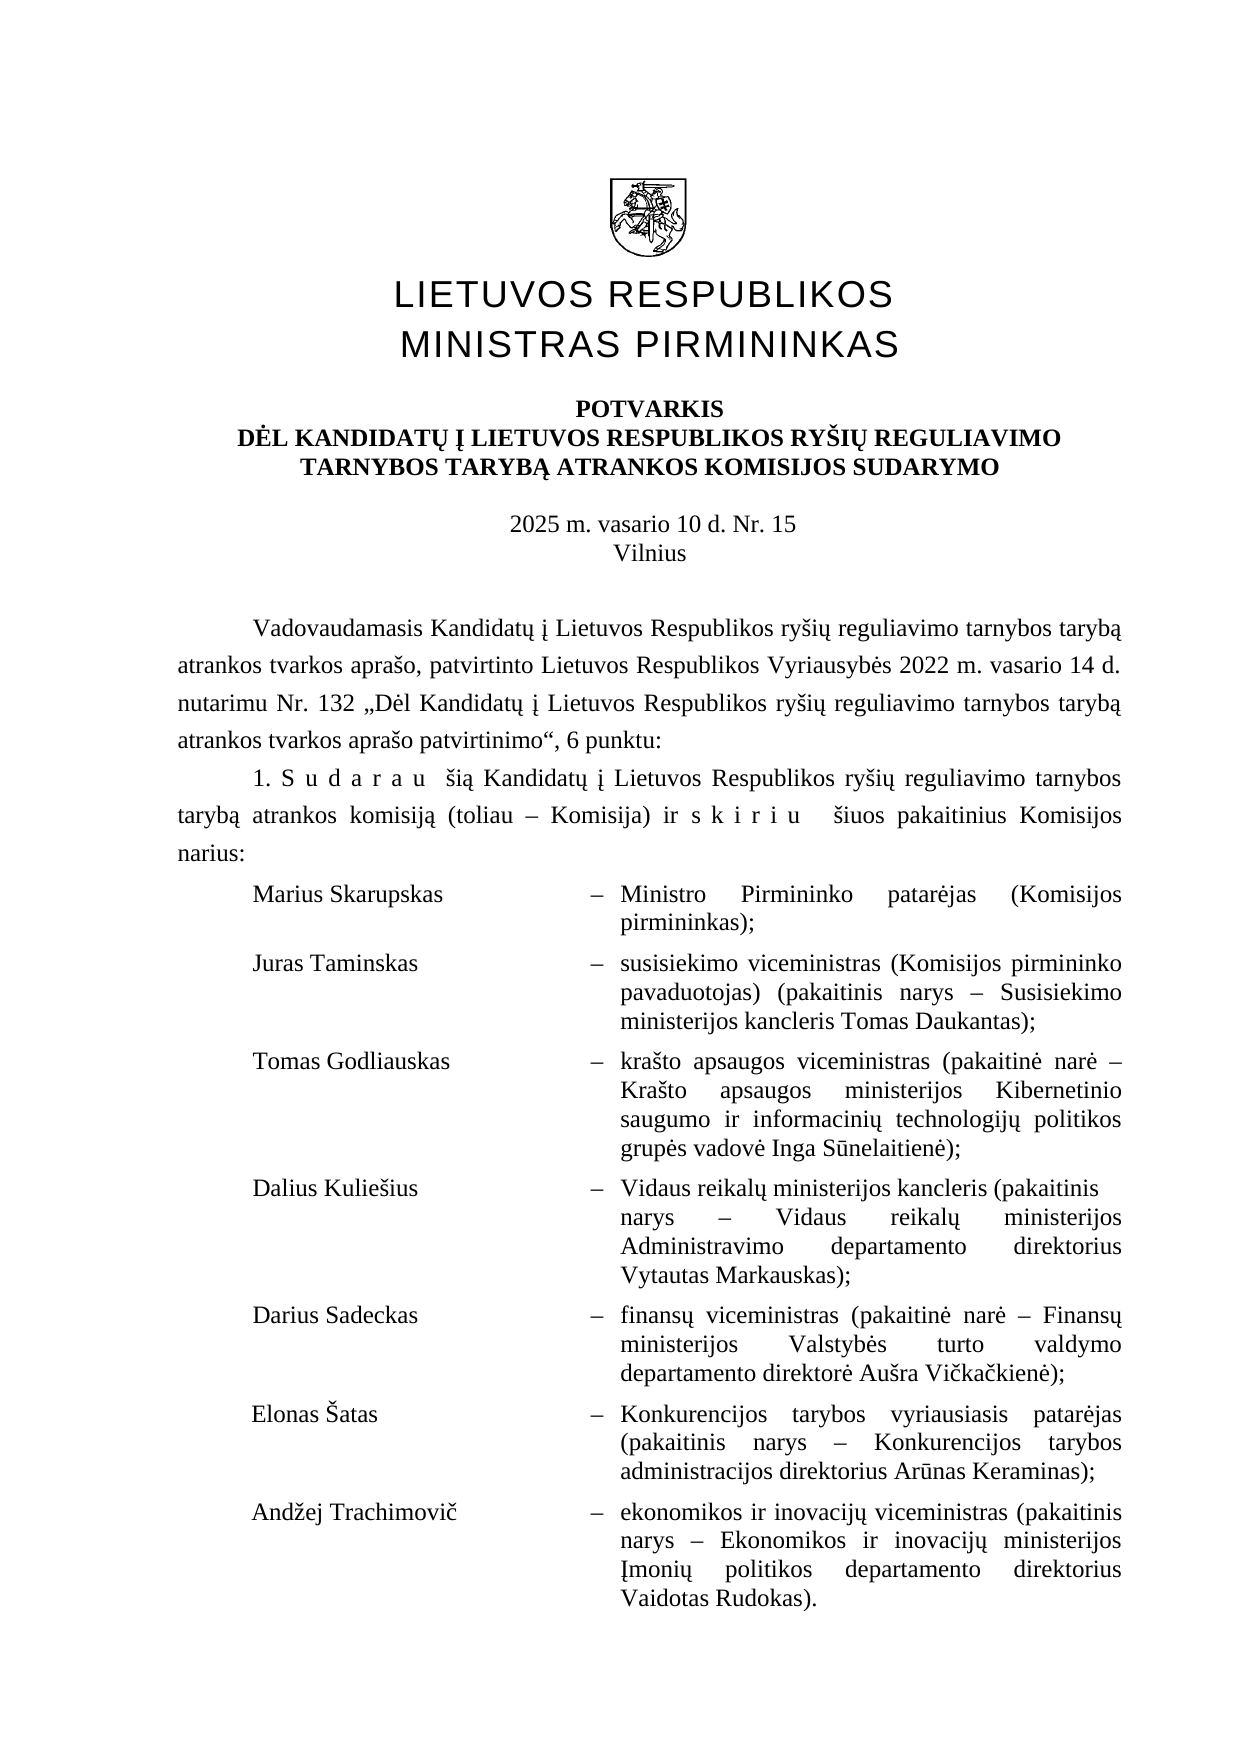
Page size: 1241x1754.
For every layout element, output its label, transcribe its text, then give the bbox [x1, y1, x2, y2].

text Elonas Šatas – Konkurencijos tarybos vyriausiasis patarėjas (pakaitinis narys – Konkurencijos tarybos administracijos direktorius Arūnas Keraminas); [251, 1399, 1122, 1485]
text 1. Sudarau šią Kandidatų į Lietuvos Respublikos ryšių reguliavimo tarnybos tarybą atrankos komisiją (toliau – Komisija) ir skiriu šiuos pakaitinius Komisijos narius: [177, 754, 1122, 867]
text Tomas Godliauskas – krašto apsaugos viceministras (pakaitinė narė – Krašto apsaugos ministerijos Kibernetinio saugumo ir informacinių technologijų politikos grupės vadovė Inga Sūnelaitienė); [252, 1046, 1122, 1161]
text DĖL kandidatų į LIETUVOS RESPUBLIKOS RYŠIŲ REGULIAVIMO TARNYBOS TARYBĄ ATRANKOS KOMISIJOS SUDARYMO [177, 423, 1122, 481]
text LIETUVOS RESPUBLIKOS [177, 272, 1122, 315]
text narys – Vidaus reikalų ministerijos Administravimo departamento direktorius Vytautas Markauskas); [620, 1202, 1122, 1288]
text Vilnius [177, 538, 1122, 567]
text Dalius Kuliešius – Vidaus reikalų ministerijos kancleris (pakaitinis [177, 1173, 1122, 1202]
subtitle POTVARKIS [177, 394, 1122, 423]
text Juras Taminskas – susisiekimo viceministras (Komisijos pirmininko pavaduotojas) (pakaitinis narys – Susisiekimo ministerijos kancleris Tomas Daukantas); [252, 948, 1122, 1034]
text MINISTRAS PIRMININKAS [177, 322, 1122, 366]
text Darius Sadeckas – finansų viceministras (pakaitinė narė – Finansų ministerijos Valstybės turto valdymo departamento direktorė Aušra Vičkačkienė); [252, 1300, 1122, 1387]
text Andžej Trachimovič – ekonomikos ir inovacijų viceministras (pakaitinis narys – Ekonomikos ir inovacijų ministerijos Įmonių politikos departamento direktorius Vaidotas Rudokas). [251, 1497, 1122, 1612]
text Vadovaudamasis Kandidatų į Lietuvos Respublikos ryšių reguliavimo tarnybos tarybą atrankos tvarkos aprašo, patvirtinto Lietuvos Respublikos Vyriausybės 2022 m. vasario 14 d. nutarimu Nr. 132 „Dėl Kandidatų į Lietuvos Respublikos ryšių reguliavimo tarnybos tarybą atrankos tvarkos aprašo patvirtinimo“, 6 punktu: [177, 604, 1122, 754]
text Marius Skarupskas – Ministro Pirmininko patarėjas (Komisijos pirmininkas); [252, 879, 1122, 936]
text 2025 m. vasario 10 d. Nr. 15 [177, 509, 1122, 538]
